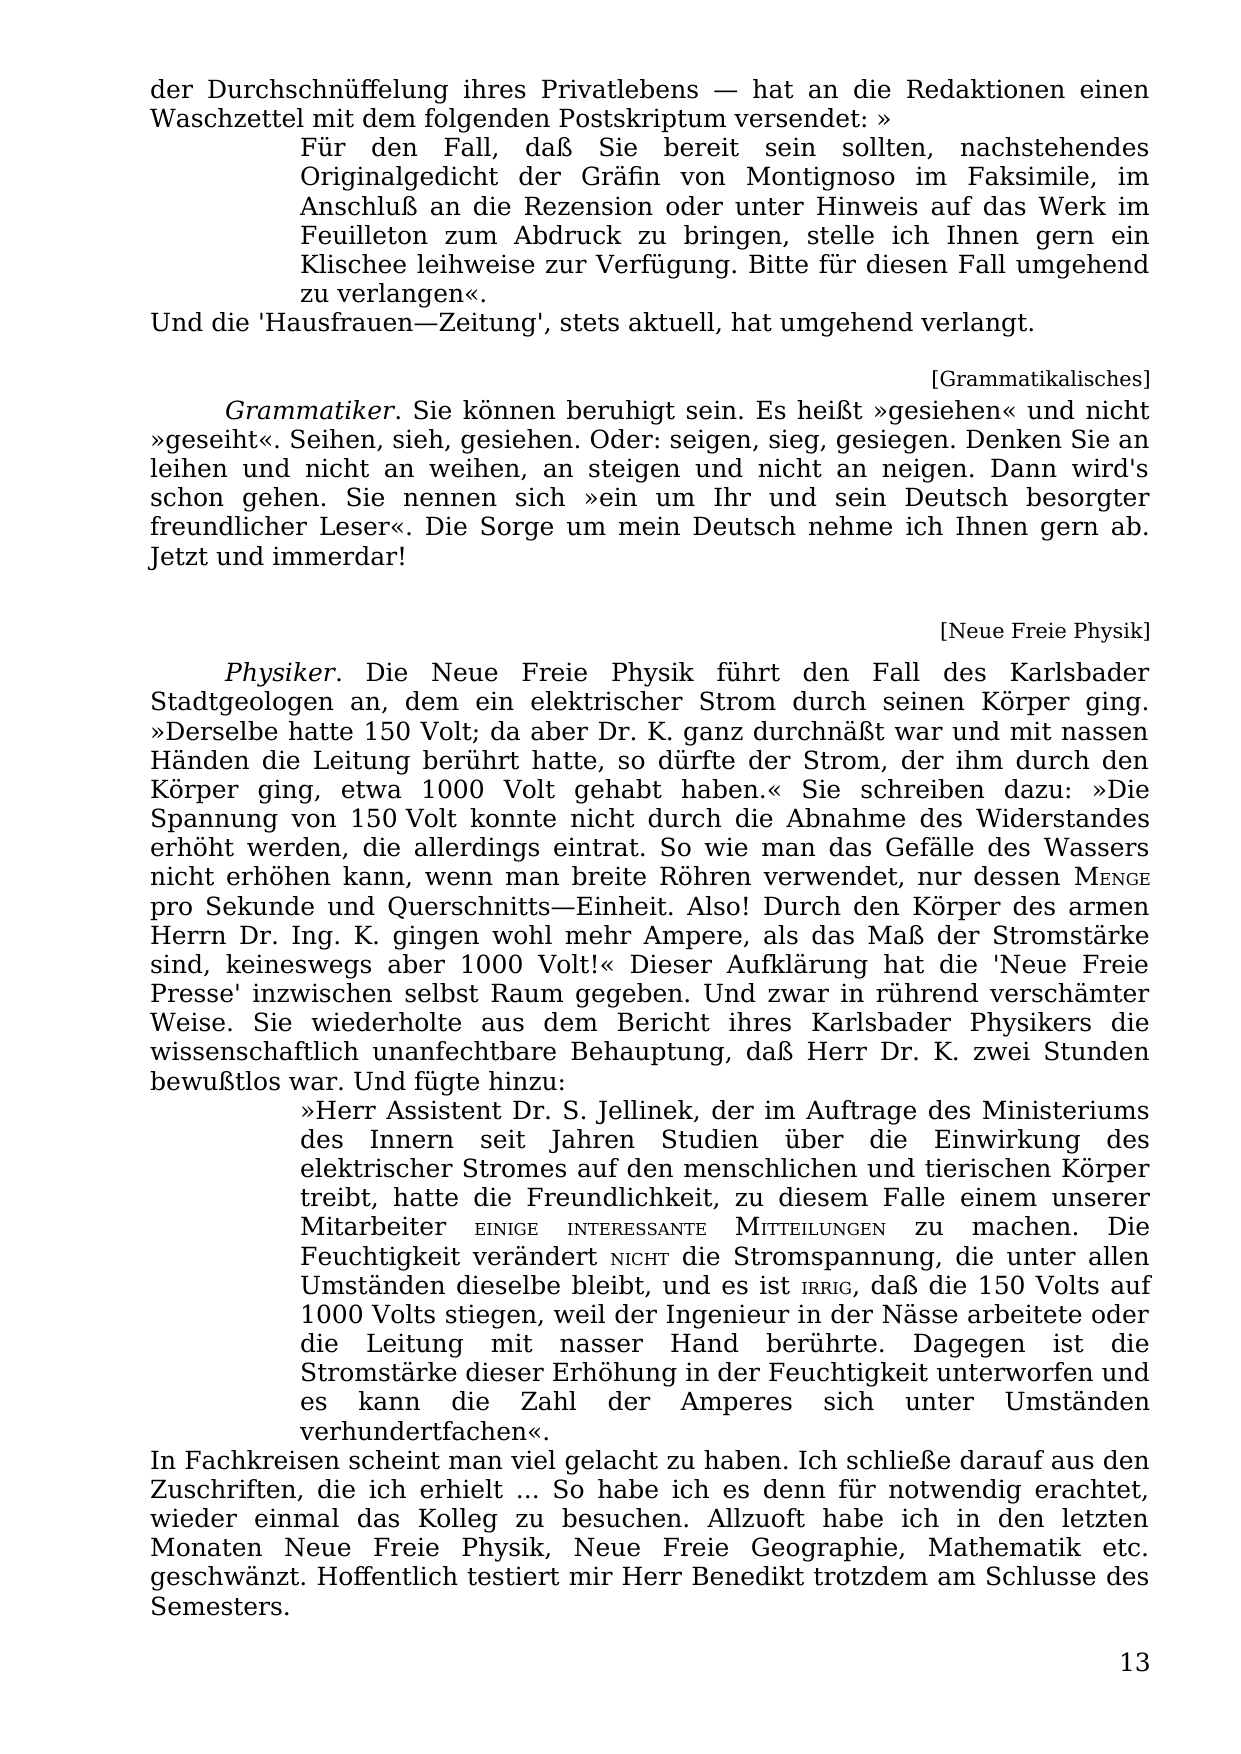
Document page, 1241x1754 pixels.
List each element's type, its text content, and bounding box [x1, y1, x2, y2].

text In Fachkreisen scheint man viel gelacht zu haben. Ich schließe darauf aus den Zuschriften, die ich erhielt ... So habe ich es denn für notwendig erachtet, wieder einmal das Kolleg zu besuchen. Allzuoft habe ich in den letzten Monaten Neue Freie Physik, Neue Freie Geographie, Mathematik etc. geschwänzt. Hoffentlich testiert mir Herr Benedikt trotzdem am Schlusse des Semesters. [150, 1446, 1151, 1621]
text der Durchschnüffelung ihres Privatlebens — hat an die Redaktionen einen Waschzettel mit dem folgenden Postskriptum versendet: » [150, 75, 1151, 133]
text Für den Fall, daß Sie bereit sein sollten, nachstehendes Originalgedicht der Gräfin von Montignoso im Faksimile, im Anschluß an die Rezension oder unter Hinweis auf das Werk im Feuilleton zum Abdruck zu bringen, stelle ich Ihnen gern ein Klischee leihweise zur Verfügung. Bitte für diesen Fall umgehend zu verlangen«. [300, 133, 1151, 308]
text [Neue Freie Physik] [150, 619, 1151, 644]
text [Grammatikalisches] [150, 367, 1151, 391]
text Physiker. Die Neue Freie Physik führt den Fall des Karlsbader Stadtgeologen an, dem ein elektrischer Strom durch seinen Körper ging. »Derselbe hatte 150 Volt; da aber Dr. K. ganz durchnäßt war und mit nassen Händen die Leitung berührt hatte, so dürfte der Strom, der ihm durch den Körper ging, etwa 1000 Volt gehabt haben.« Sie schreiben dazu: »Die Spannung von 150 Volt konnte nicht durch die Abnahme des Widerstandes erhöht werden, die allerdings eintrat. So wie man das Gefälle des Wassers nicht erhöhen kann, wenn man breite Röhren verwendet, nur dessen Menge pro Sekunde und Querschnitts—Einheit. Also! Durch den Körper des armen Herrn Dr. Ing. K. gingen wohl mehr Ampere, als das Maß der Stromstärke sind, keineswegs aber 1000 Volt!« Dieser Aufklärung hat die 'Neue Freie Presse' inzwischen selbst Raum gegeben. Und zwar in rührend verschämter Weise. Sie wiederholte aus dem Bericht ihres Karlsbader Physikers die wissenschaftlich unanfechtbare Behauptung, daß Herr Dr. K. zwei Stunden bewußtlos war. Und fügte hinzu: [150, 644, 1151, 1096]
text Und die 'Hausfrauen—Zeitung', stets aktuell, hat umgehend verlangt. [150, 308, 1151, 337]
text Grammatiker. Sie können beruhigt sein. Es heißt »gesiehen« und nicht »geseiht«. Seihen, sieh, gesiehen. Oder: seigen, sieg, gesiegen. Denken Sie an leihen und nicht an weihen, an steigen und nicht an neigen. Dann wird's schon gehen. Sie nennen sich »ein um Ihr und sein Deutsch besorgter freundlicher Leser«. Die Sorge um mein Deutsch nehme ich Ihnen gern ab. Jetzt und immerdar! [150, 391, 1151, 571]
text »Herr Assistent Dr. S. Jellinek, der im Auftrage des Ministeriums des Innern seit Jahren Studien über die Einwirkung des elektrischer Stromes auf den menschlichen und tierischen Körper treibt, hatte die Freundlichkeit, zu diesem Falle einem unserer Mitarbeiter einige interessante Mitteilungen zu machen. Die Feuchtigkeit verändert nicht die Stromspannung, die unter allen Umständen dieselbe bleibt, und es ist irrig, daß die 150 Volts auf 1000 Volts stiegen, weil der Ingenieur in der Nässe arbeitete oder die Leitung mit nasser Hand berührte. Dagegen ist die Stromstärke dieser Erhöhung in der Feuchtigkeit unterworfen und es kann die Zahl der Amperes sich unter Umständen verhundertfachen«. [300, 1096, 1151, 1446]
